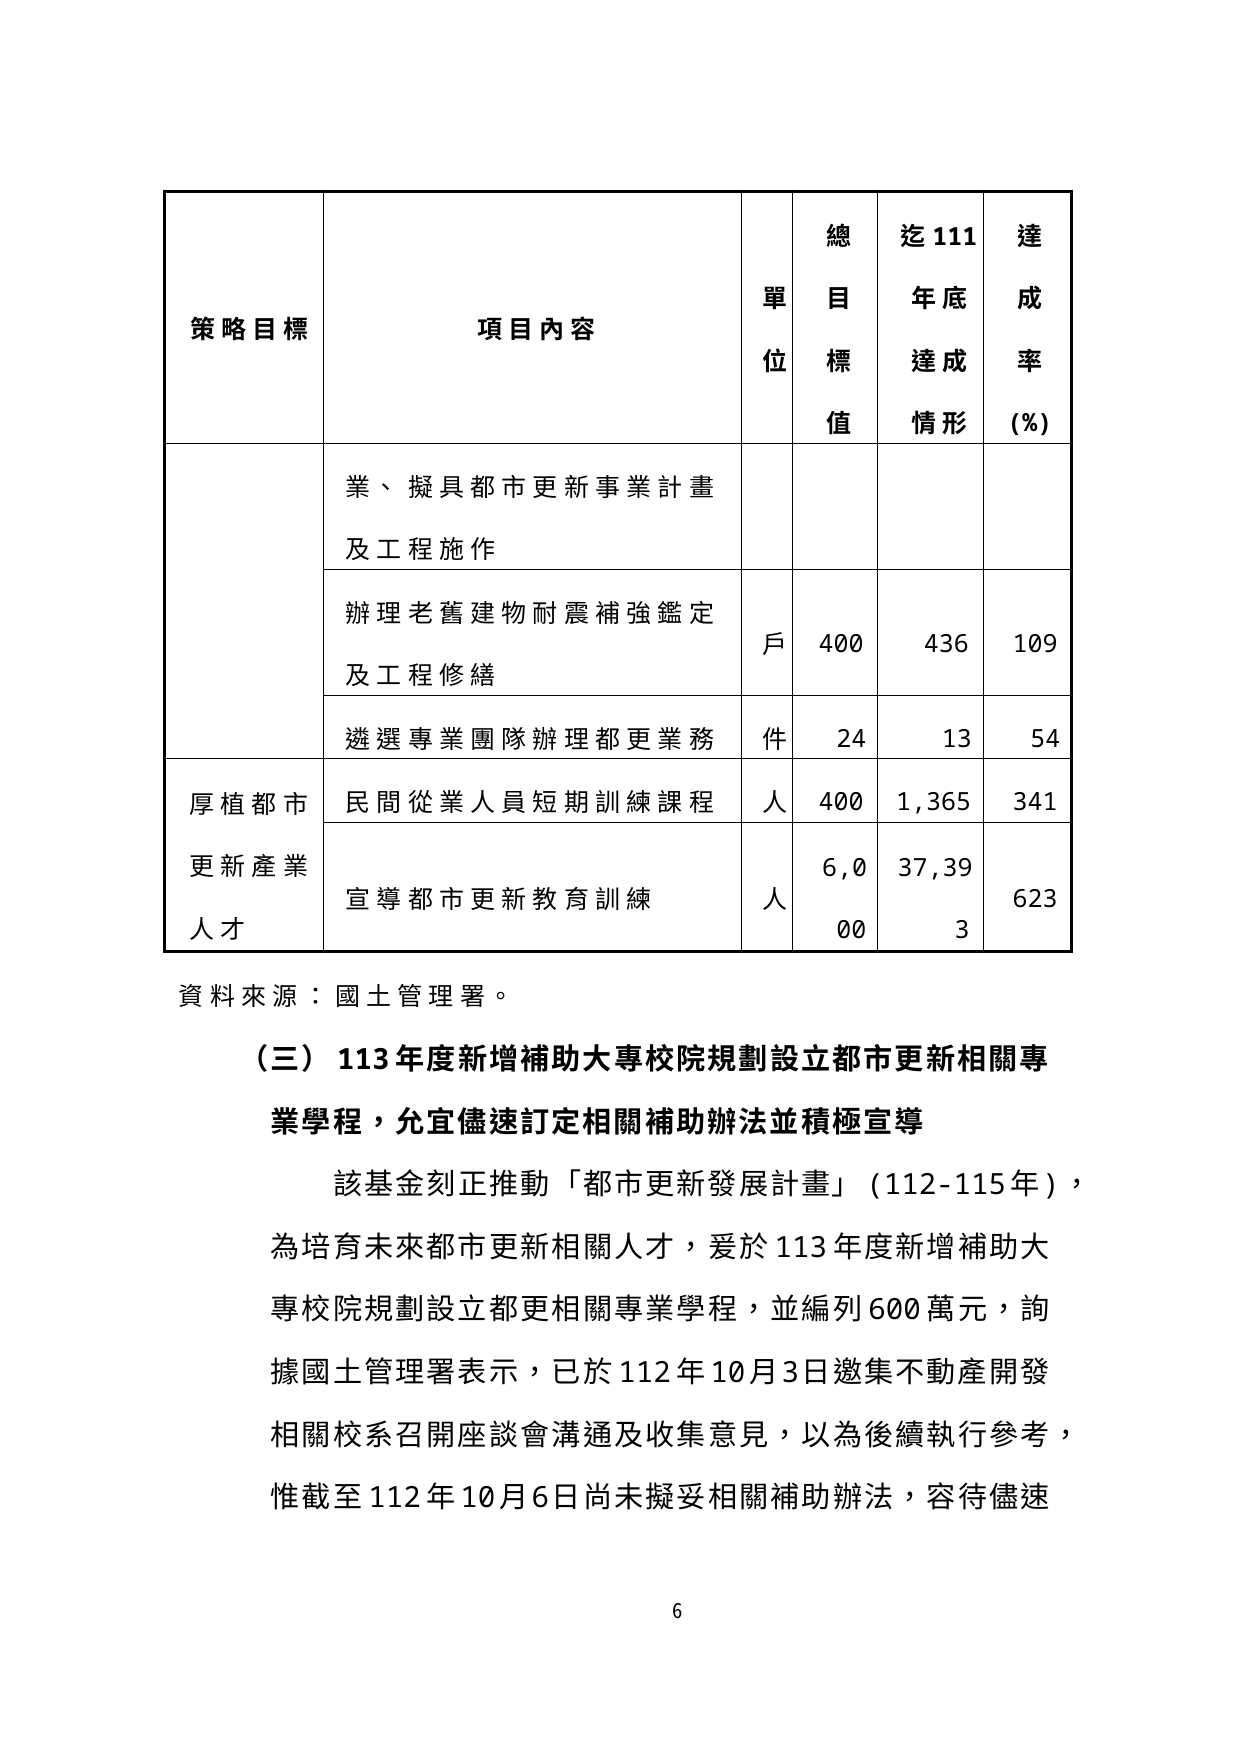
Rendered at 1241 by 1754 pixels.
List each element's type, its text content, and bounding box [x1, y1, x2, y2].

table_cell 戶 [742, 570, 792, 695]
table_cell 宣導都市更新教育訓練 [324, 823, 741, 950]
table_header 總目標值 [793, 193, 877, 443]
table_header 單位 [742, 193, 792, 443]
table_cell [166, 444, 323, 758]
table_header 達成率(%) [984, 193, 1070, 443]
table_cell 400 [793, 759, 877, 822]
table_cell 13 [878, 696, 983, 758]
table_cell 54 [984, 696, 1070, 758]
table_header 策略目標 [166, 193, 323, 443]
table_cell [984, 444, 1070, 569]
table_cell 業、擬具都市更新事業計畫及工程施作 [324, 444, 741, 569]
table_cell 6,000 [793, 823, 877, 950]
table_cell [742, 444, 792, 569]
table_cell [878, 444, 983, 569]
table_cell 37,393 [878, 823, 983, 950]
table_cell 24 [793, 696, 877, 758]
table_cell 1,365 [878, 759, 983, 822]
table_cell 厚植都市更新產業人才 [166, 759, 323, 950]
table_cell 人 [742, 823, 792, 950]
text （三）113年度新增補助大專校院規劃設立都市更新相關專業學程，允宜儘速訂定相關補助辦法並積極宣導 [234, 1016, 1061, 1141]
table_cell 436 [878, 570, 983, 695]
table_cell 遴選專業團隊辦理都更業務 [324, 696, 741, 758]
table_header 項目內容 [324, 193, 741, 443]
table_cell 人 [742, 759, 792, 822]
table_cell 623 [984, 823, 1070, 950]
table_cell 109 [984, 570, 1070, 695]
table_cell 辦理老舊建物耐震補強鑑定及工程修繕 [324, 570, 741, 695]
text 該基金刻正推動「都市更新發展計畫」(112-115年)，為培育未來都市更新相關人才，爰於113年度新增補助大專校院規劃設立都更相關專業學程，並編列600萬元，詢據國土管理署表示，已於112年10月3日邀集不動產開發相關校系召開座談會溝通及收集意見，以為後續執行參考，惟截至112年10月6日尚未擬妥相關補助辦法，容待儘速辦理並進行宣導，以利大專校院規劃開設。 [264, 1141, 1061, 1516]
table_cell 341 [984, 759, 1070, 822]
table_header 迄111年底達成情形 [878, 193, 983, 443]
text 資料來源：國土管理署。 [175, 953, 1061, 1016]
table_cell 民間從業人員短期訓練課程 [324, 759, 741, 822]
table_cell [793, 444, 877, 569]
table_cell 件 [742, 696, 792, 758]
table_cell 400 [793, 570, 877, 695]
